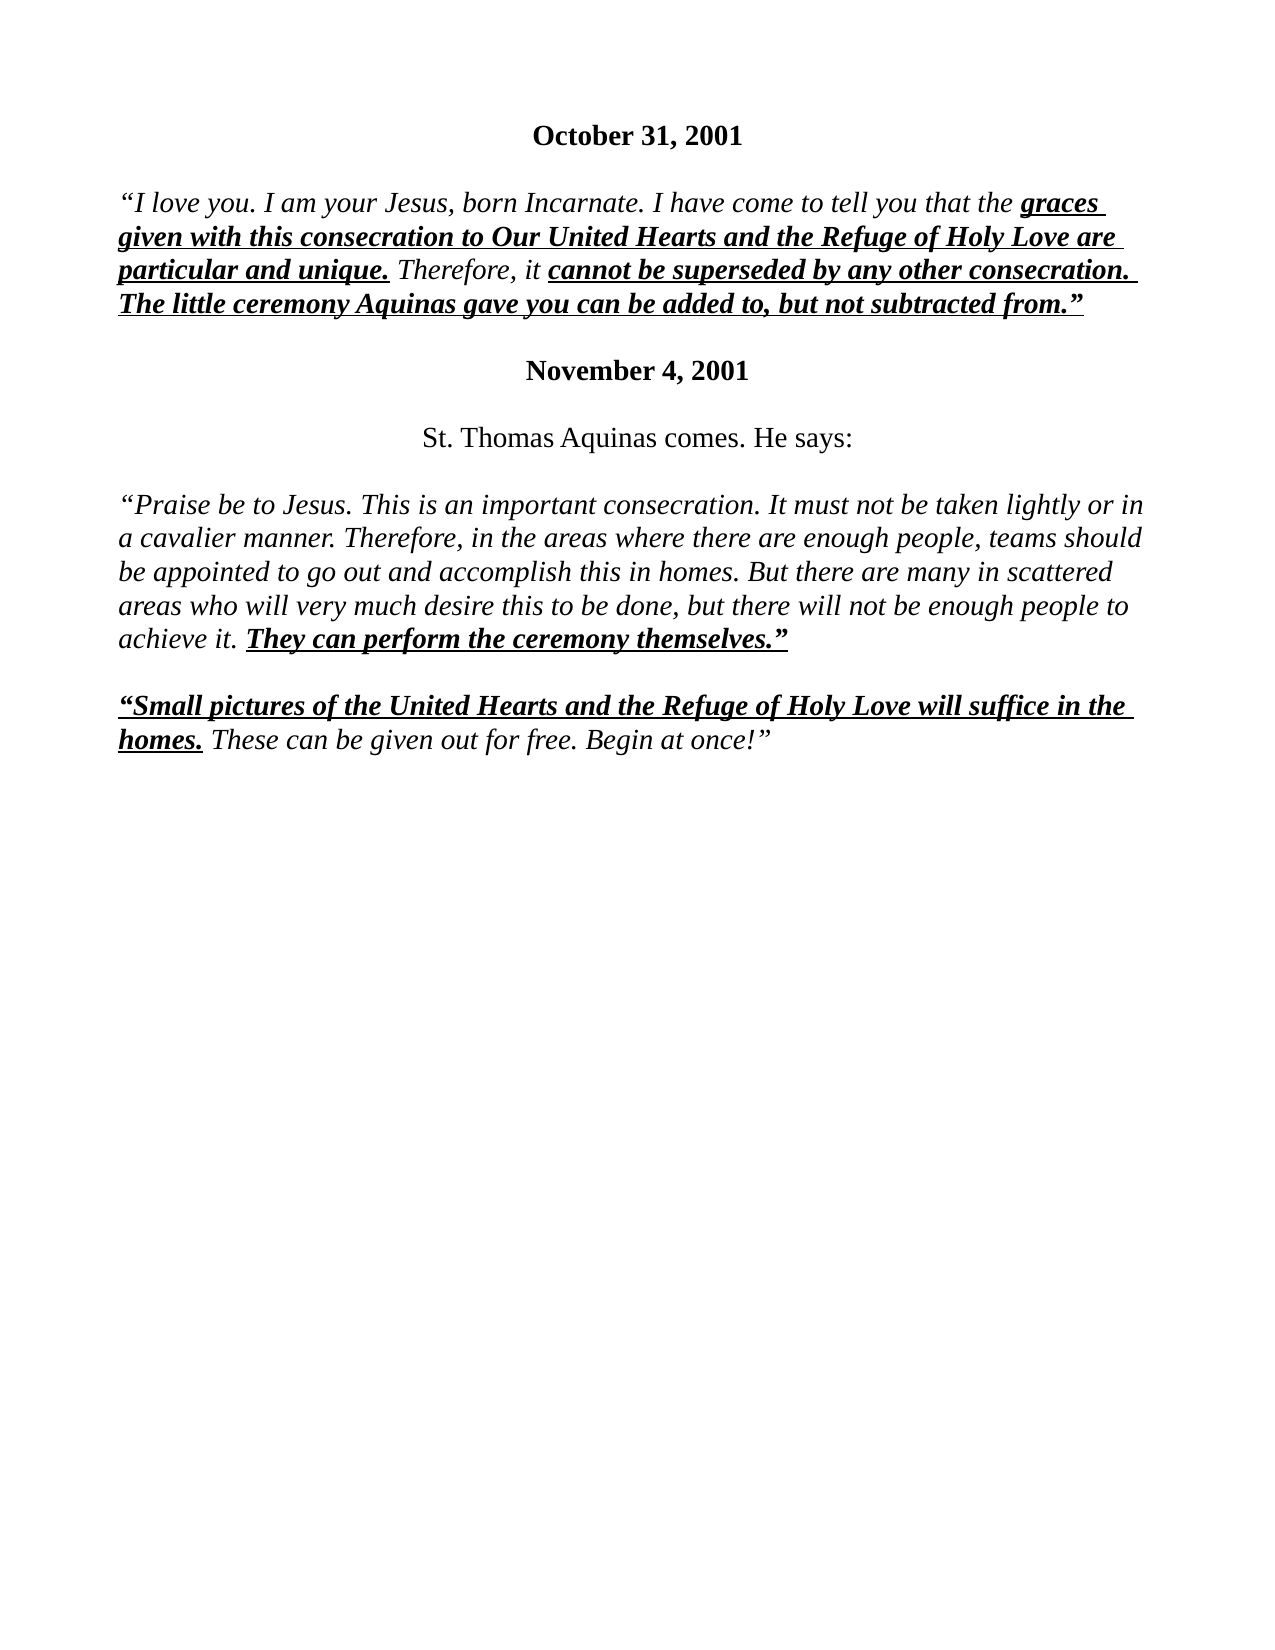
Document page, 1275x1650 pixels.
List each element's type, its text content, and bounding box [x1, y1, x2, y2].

text “Small pictures of the United Hearts and the Refuge of Holy Love will suffice in the homes. These can be given out for free. Begin at once!” [118, 688, 1157, 755]
text October 31, 2001 [118, 118, 1157, 152]
text “Praise be to Jesus. This is an important consecration. It must not be taken lightly or in a cavalier manner. Therefore, in the areas where there are enough people, teams should be appointed to go out and accomplish this in homes. But there are many in scattered areas who will very much desire this to be done, but there will not be enough people to achieve it. They can perform the ceremony themselves.” [118, 487, 1157, 655]
text “I love you. I am your Jesus, born Incarnate. I have come to tell you that the graces given with this consecration to Our United Hearts and the Refuge of Holy Love are particular and unique. Therefore, it cannot be superseded by any other consecration. The little ceremony Aquinas gave you can be added to, but not subtracted from.” [118, 185, 1157, 319]
text St. Thomas Aquinas comes. He says: [118, 420, 1157, 453]
text November 4, 2001 [118, 353, 1157, 386]
